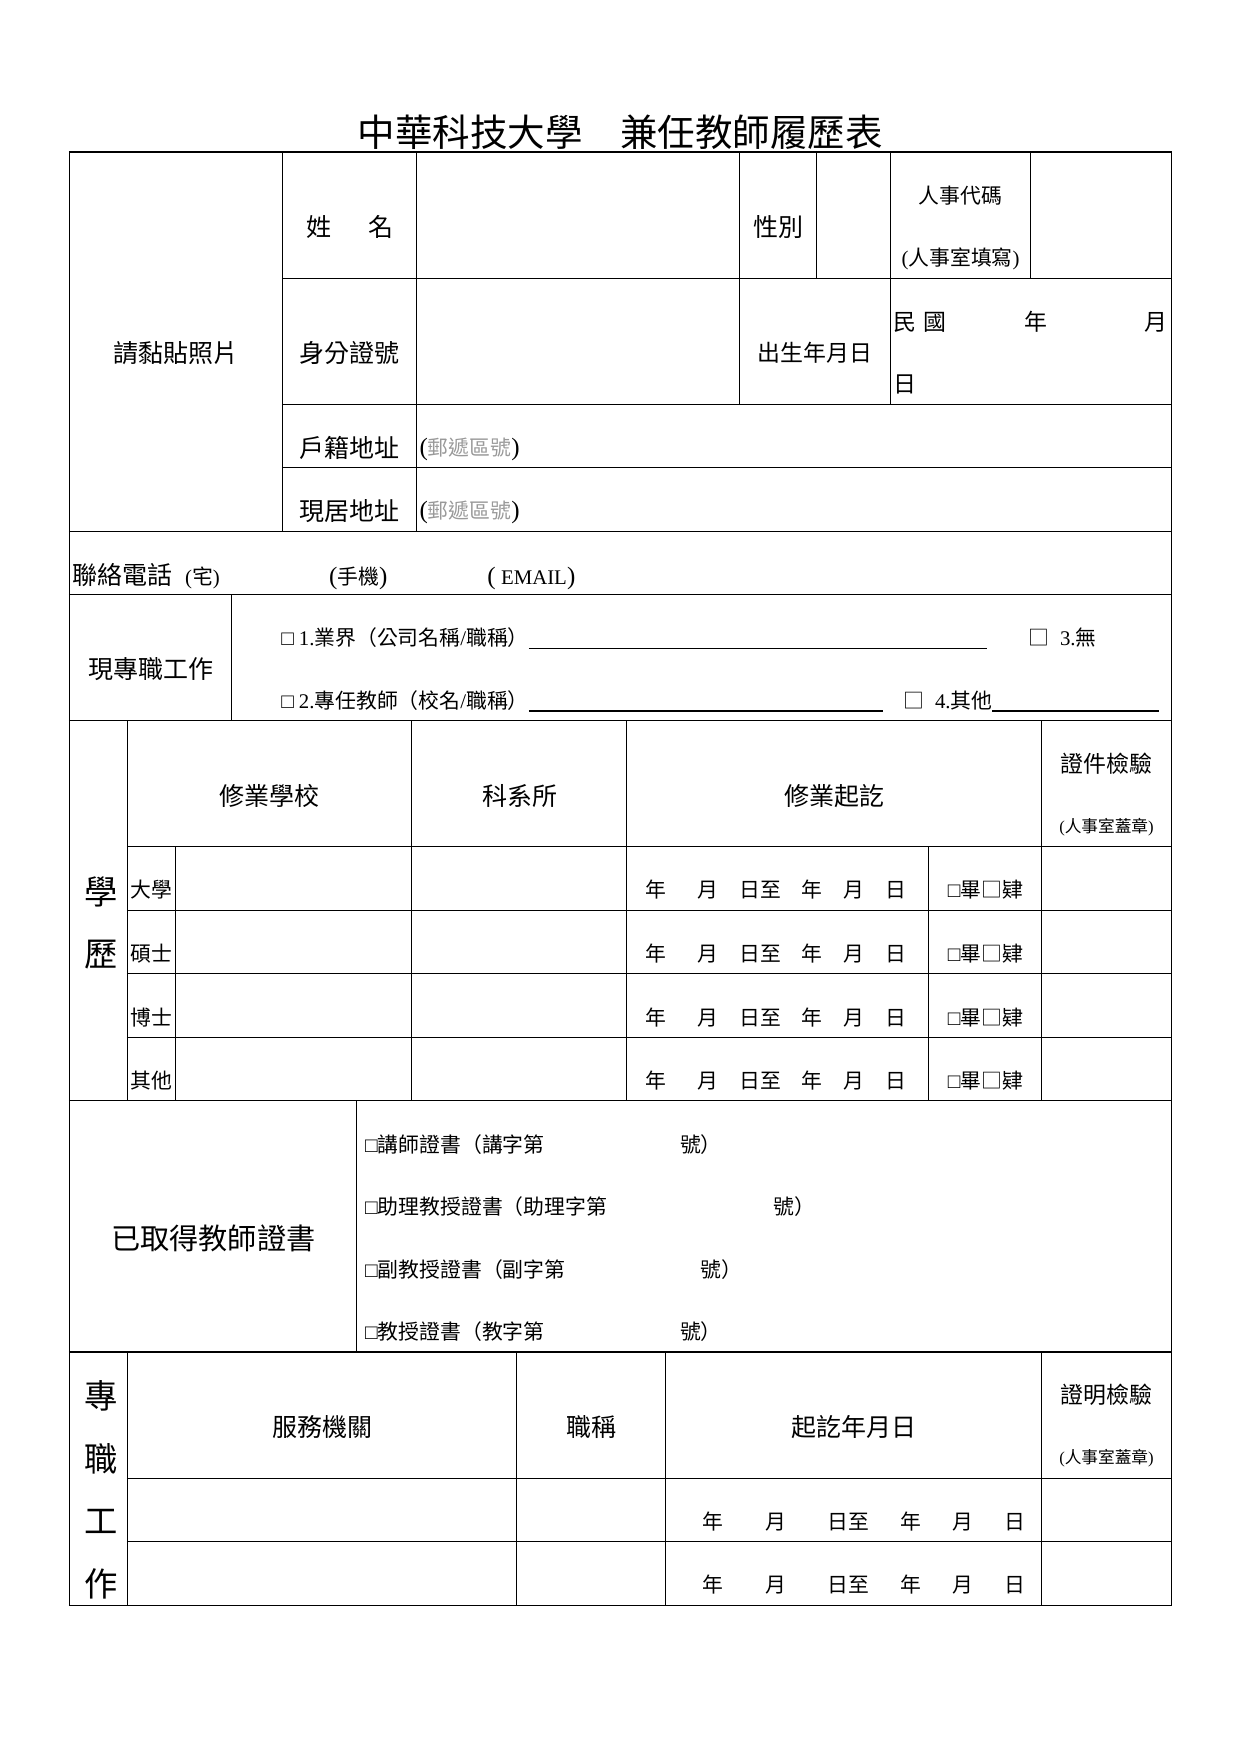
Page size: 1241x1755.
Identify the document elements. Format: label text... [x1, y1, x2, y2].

table_cell [176, 911, 411, 973]
table_cell 已取得教師證書 [70, 1101, 356, 1351]
table_header 性別 [740, 153, 816, 277]
table_cell 年 月 日至 年 月 日 [666, 1479, 1041, 1541]
table_cell 專職工作經歷 [70, 1353, 127, 1604]
table_cell [412, 911, 626, 973]
table_cell [417, 279, 739, 403]
table_cell 博士 [128, 974, 175, 1037]
table_cell [128, 1542, 516, 1604]
table_header 請黏貼照片 [70, 153, 282, 531]
table_cell 年 月 日至 年 月 日 [627, 1038, 928, 1100]
table_cell (郵遞區號) [417, 405, 1171, 467]
table_cell 年 月 日至 年 月 日 [627, 974, 928, 1037]
table_cell (郵遞區號) [417, 468, 1171, 531]
table_cell [128, 1479, 516, 1541]
table_header [417, 153, 739, 277]
table_cell 其他 [128, 1038, 175, 1100]
table_cell 現專職工作 [70, 595, 231, 720]
table_cell 年 月 日至 年 月 日 [627, 847, 928, 910]
table_cell 證明檢驗 (人事室蓋章) [1042, 1353, 1171, 1477]
table_cell [1042, 1542, 1171, 1604]
table_cell □畢□肄 [929, 847, 1041, 910]
table_cell 修業學校 [128, 721, 411, 846]
table_header [1031, 153, 1171, 277]
table_cell 出生年月日 [740, 279, 890, 403]
table_cell □畢□肄 [929, 974, 1041, 1037]
table_cell 聯絡電話 (宅) (手機) ( EMAIL) [70, 532, 1171, 594]
table_cell [412, 974, 626, 1037]
table_cell [517, 1479, 665, 1541]
table_cell 身分證號 [283, 279, 416, 403]
table_cell 科系所 [412, 721, 626, 846]
table_cell 大學 [128, 847, 175, 910]
table_cell [176, 847, 411, 910]
table_cell 證件檢驗 (人事室蓋章) [1042, 721, 1171, 846]
table_cell [1042, 1479, 1171, 1541]
table_cell □畢□肄 [929, 911, 1041, 973]
table_cell 民國 年 月 日 [891, 279, 1171, 403]
table_cell 職稱 [517, 1353, 665, 1477]
table_cell 現居地址 [283, 468, 416, 531]
table_cell 修業起訖 [627, 721, 1041, 846]
table_cell [517, 1542, 665, 1604]
table_cell □講師證書（講字第 號） □助理教授證書（助理字第 號） □副教授證書（副字第 號） □教授證書（教字第 號） [357, 1101, 1171, 1351]
table_cell [412, 1038, 626, 1100]
table_cell 起訖年月日 [666, 1353, 1041, 1477]
table_header 人事代碼 (人事室填寫) [891, 153, 1030, 277]
table_cell 碩士 [128, 911, 175, 973]
table_cell [412, 847, 626, 910]
table_cell 學歷 [70, 721, 127, 1100]
table_cell 戶籍地址 [283, 405, 416, 467]
table_cell [1042, 1038, 1171, 1100]
table_cell [1042, 974, 1171, 1037]
table_cell 年 月 日至 年 月 日 [627, 911, 928, 973]
table_cell [1042, 911, 1171, 973]
table_cell 服務機關 [128, 1353, 516, 1477]
table_cell [176, 1038, 411, 1100]
table_cell □ 1.業界（公司名稱/職稱） □ 3.無 □ 2.專任教師（校名/職稱） □ 4.其他 [232, 595, 1171, 720]
text 中華科技大學 兼任教師履歷表 [187, 89, 1053, 151]
table_cell [176, 974, 411, 1037]
table_header [817, 153, 890, 277]
table_header 姓 名 [283, 153, 416, 277]
table_cell □畢□肄 [929, 1038, 1041, 1100]
table_cell 年 月 日至 年 月 日 [666, 1542, 1041, 1604]
table_cell [1042, 847, 1171, 910]
